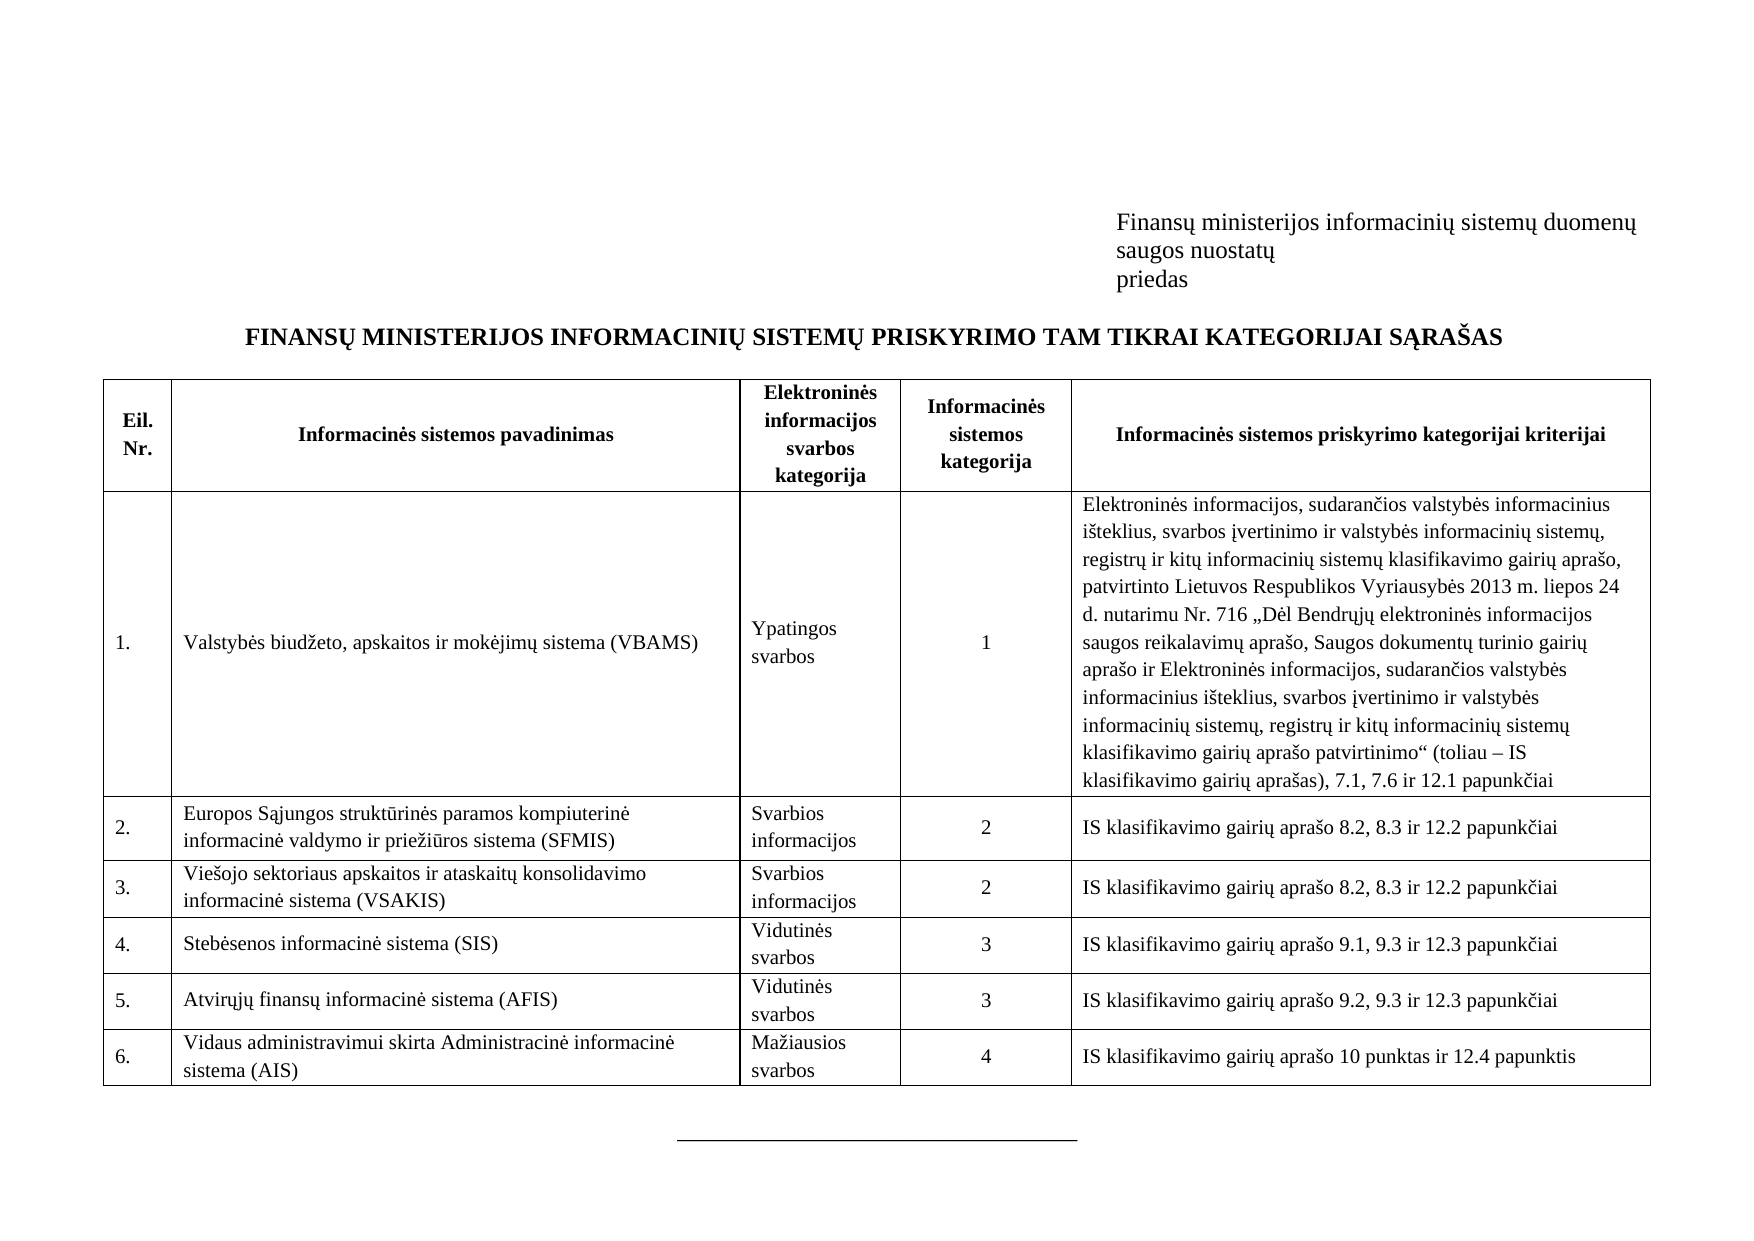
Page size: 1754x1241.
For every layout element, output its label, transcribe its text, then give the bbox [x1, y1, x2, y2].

table_cell Vidaus administravimui skirta Administracinė informacinė sistema (AIS) [172, 1030, 739, 1085]
table_cell Vidutinės svarbos [741, 918, 900, 973]
table_cell 4. [104, 918, 171, 973]
table_cell 1 [901, 492, 1071, 796]
table_cell 2 [901, 797, 1071, 860]
table_cell Svarbios informacijos [741, 797, 900, 860]
table_cell 3. [104, 861, 171, 917]
table_cell IS klasifikavimo gairių aprašo 9.1, 9.3 ir 12.3 papunkčiai [1072, 918, 1650, 973]
text Finansų ministerijos informacinių sistemų duomenų [1116, 207, 1649, 235]
text priedas [1116, 264, 1649, 293]
table_cell Europos Sąjungos struktūrinės paramos kompiuterinė informacinė valdymo ir priežiūros sistema (SFMIS) [172, 797, 739, 860]
table_cell Atvirųjų finansų informacinė sistema (AFIS) [172, 974, 739, 1029]
table_cell Elektroninės informacijos, sudarančios valstybės informacinius išteklius, svarbos įvertinimo ir valstybės informacinių sistemų, registrų ir kitų informacinių sistemų klasifikavimo gairių aprašo, patvirtinto Lietuvos Respublikos Vyriausybės 2013 m. liepos 24 d. nutarimu Nr. 716 „Dėl Bendrųjų elektroninės informacijos saugos reikalavimų aprašo, Saugos dokumentų turinio gairių aprašo ir Elektroninės informacijos, sudarančios valstybės informacinius išteklius, svarbos įvertinimo ir valstybės informacinių sistemų, registrų ir kitų informacinių sistemų klasifikavimo gairių aprašo patvirtinimo“ (toliau – IS klasifikavimo gairių aprašas), 7.1, 7.6 ir 12.1 papunkčiai [1072, 492, 1650, 796]
table_cell Svarbios informacijos [741, 861, 900, 917]
table_cell 2. [104, 797, 171, 860]
table_cell IS klasifikavimo gairių aprašo 8.2, 8.3 ir 12.2 papunkčiai [1072, 861, 1650, 917]
table_cell 5. [104, 974, 171, 1029]
table_cell 6. [104, 1030, 171, 1085]
text saugos nuostatų [1116, 235, 1649, 264]
table_header Informacinės sistemos pavadinimas [172, 380, 739, 491]
table_cell IS klasifikavimo gairių aprašo 10 punktas ir 12.4 papunktis [1072, 1030, 1650, 1085]
table_cell 1. [104, 492, 171, 796]
table_cell Valstybės biudžeto, apskaitos ir mokėjimų sistema (VBAMS) [172, 492, 739, 796]
table_header Elektroninės informacijos svarbos kategorija [741, 380, 900, 491]
table_cell Viešojo sektoriaus apskaitos ir ataskaitų konsolidavimo informacinė sistema (VSAKIS) [172, 861, 739, 917]
table_header Informacinės sistemos kategorija [901, 380, 1071, 491]
table_header Eil. Nr. [104, 380, 171, 491]
table_cell 4 [901, 1030, 1071, 1085]
table_header Informacinės sistemos priskyrimo kategorijai kriterijai [1072, 380, 1650, 491]
table_cell 2 [901, 861, 1071, 917]
table_cell Mažiausios svarbos [741, 1030, 900, 1085]
table_cell Stebėsenos informacinė sistema (SIS) [172, 918, 739, 973]
table_cell 3 [901, 918, 1071, 973]
text finansų ministerijos informacinių sistemų PRISKYRIMo TAM TIKRAI KATEGORIJAI sąrašas [103, 322, 1651, 350]
table_cell IS klasifikavimo gairių aprašo 8.2, 8.3 ir 12.2 papunkčiai [1072, 797, 1650, 860]
table_cell Ypatingos svarbos [741, 492, 900, 796]
table_cell 3 [901, 974, 1071, 1029]
table_cell Vidutinės svarbos [741, 974, 900, 1029]
text ________________________________ [103, 1115, 1651, 1144]
table_cell IS klasifikavimo gairių aprašo 9.2, 9.3 ir 12.3 papunkčiai [1072, 974, 1650, 1029]
